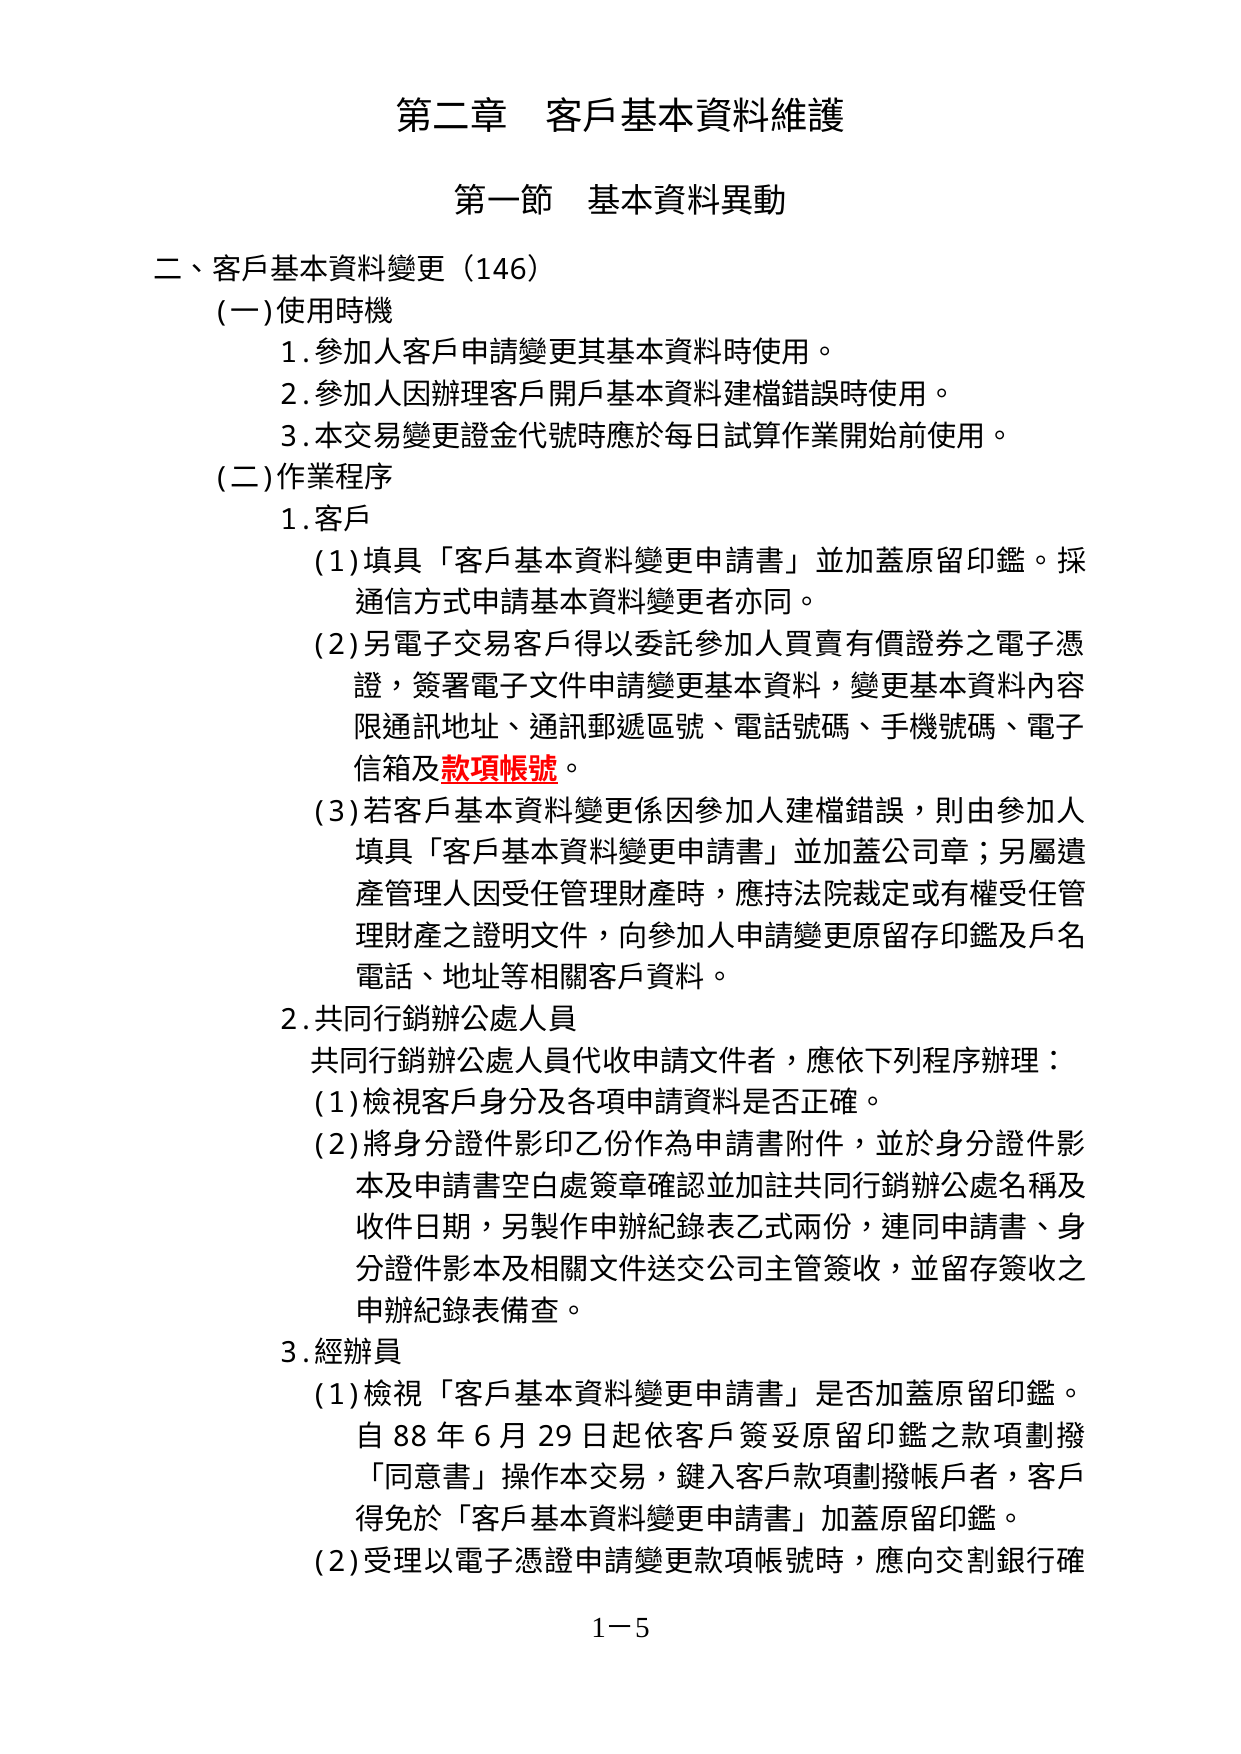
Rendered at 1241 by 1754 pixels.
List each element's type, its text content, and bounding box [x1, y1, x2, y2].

text 1.參加人客戶申請變更其基本資料時使用。 [279, 329, 1087, 371]
text 第一節 基本資料異動 [153, 179, 1087, 221]
text (1)檢視「客戶基本資料變更申請書」是否加蓋原留印鑑。自88年6月29日起依客戶簽妥原留印鑑之款項劃撥「同意書」操作本交易，鍵入客戶款項劃撥帳戶者，客戶得免於「客戶基本資料變更申請書」加蓋原留印鑑。 [310, 1371, 1087, 1538]
text 2.共同行銷辦公處人員 [279, 996, 1087, 1038]
text 共同行銷辦公處人員代收申請文件者，應依下列程序辦理： [310, 1038, 1087, 1079]
text (2)受理以電子憑證申請變更款項帳號時，應向交割銀行確 [310, 1538, 1087, 1579]
text (一)使用時機 [212, 288, 1087, 329]
text 1.客戶 [279, 496, 1087, 538]
subtitle 第二章 客戶基本資料維護 [153, 96, 1087, 138]
text 2.參加人因辦理客戶開戶基本資料建檔錯誤時使用。 [279, 371, 1087, 413]
text (1)填具「客戶基本資料變更申請書」並加蓋原留印鑑。採通信方式申請基本資料變更者亦同。 [310, 538, 1087, 621]
text 二、客戶基本資料變更（146） [153, 246, 1087, 288]
text (2)另電子交易客戶得以委託參加人買賣有價證券之電子憑證，簽署電子文件申請變更基本資料，變更基本資料內容限通訊地址、通訊郵遞區號、電話號碼、手機號碼、電子信箱及款項帳號。 [310, 621, 1087, 788]
text (2)將身分證件影印乙份作為申請書附件，並於身分證件影本及申請書空白處簽章確認並加註共同行銷辦公處名稱及收件日期，另製作申辦紀錄表乙式兩份，連同申請書、身分證件影本及相關文件送交公司主管簽收，並留存簽收之申辦紀錄表備查。 [310, 1121, 1087, 1329]
text 3.本交易變更證金代號時應於每日試算作業開始前使用。 [279, 413, 1087, 454]
text (二)作業程序 [212, 454, 1087, 496]
text 3.經辦員 [279, 1329, 1087, 1371]
text (3)若客戶基本資料變更係因參加人建檔錯誤，則由參加人填具「客戶基本資料變更申請書」並加蓋公司章；另屬遺產管理人因受任管理財產時，應持法院裁定或有權受任管理財產之證明文件，向參加人申請變更原留存印鑑及戶名、電話、地址等相關客戶資料。 [310, 788, 1087, 996]
text (1)檢視客戶身分及各項申請資料是否正確。 [310, 1079, 1087, 1121]
